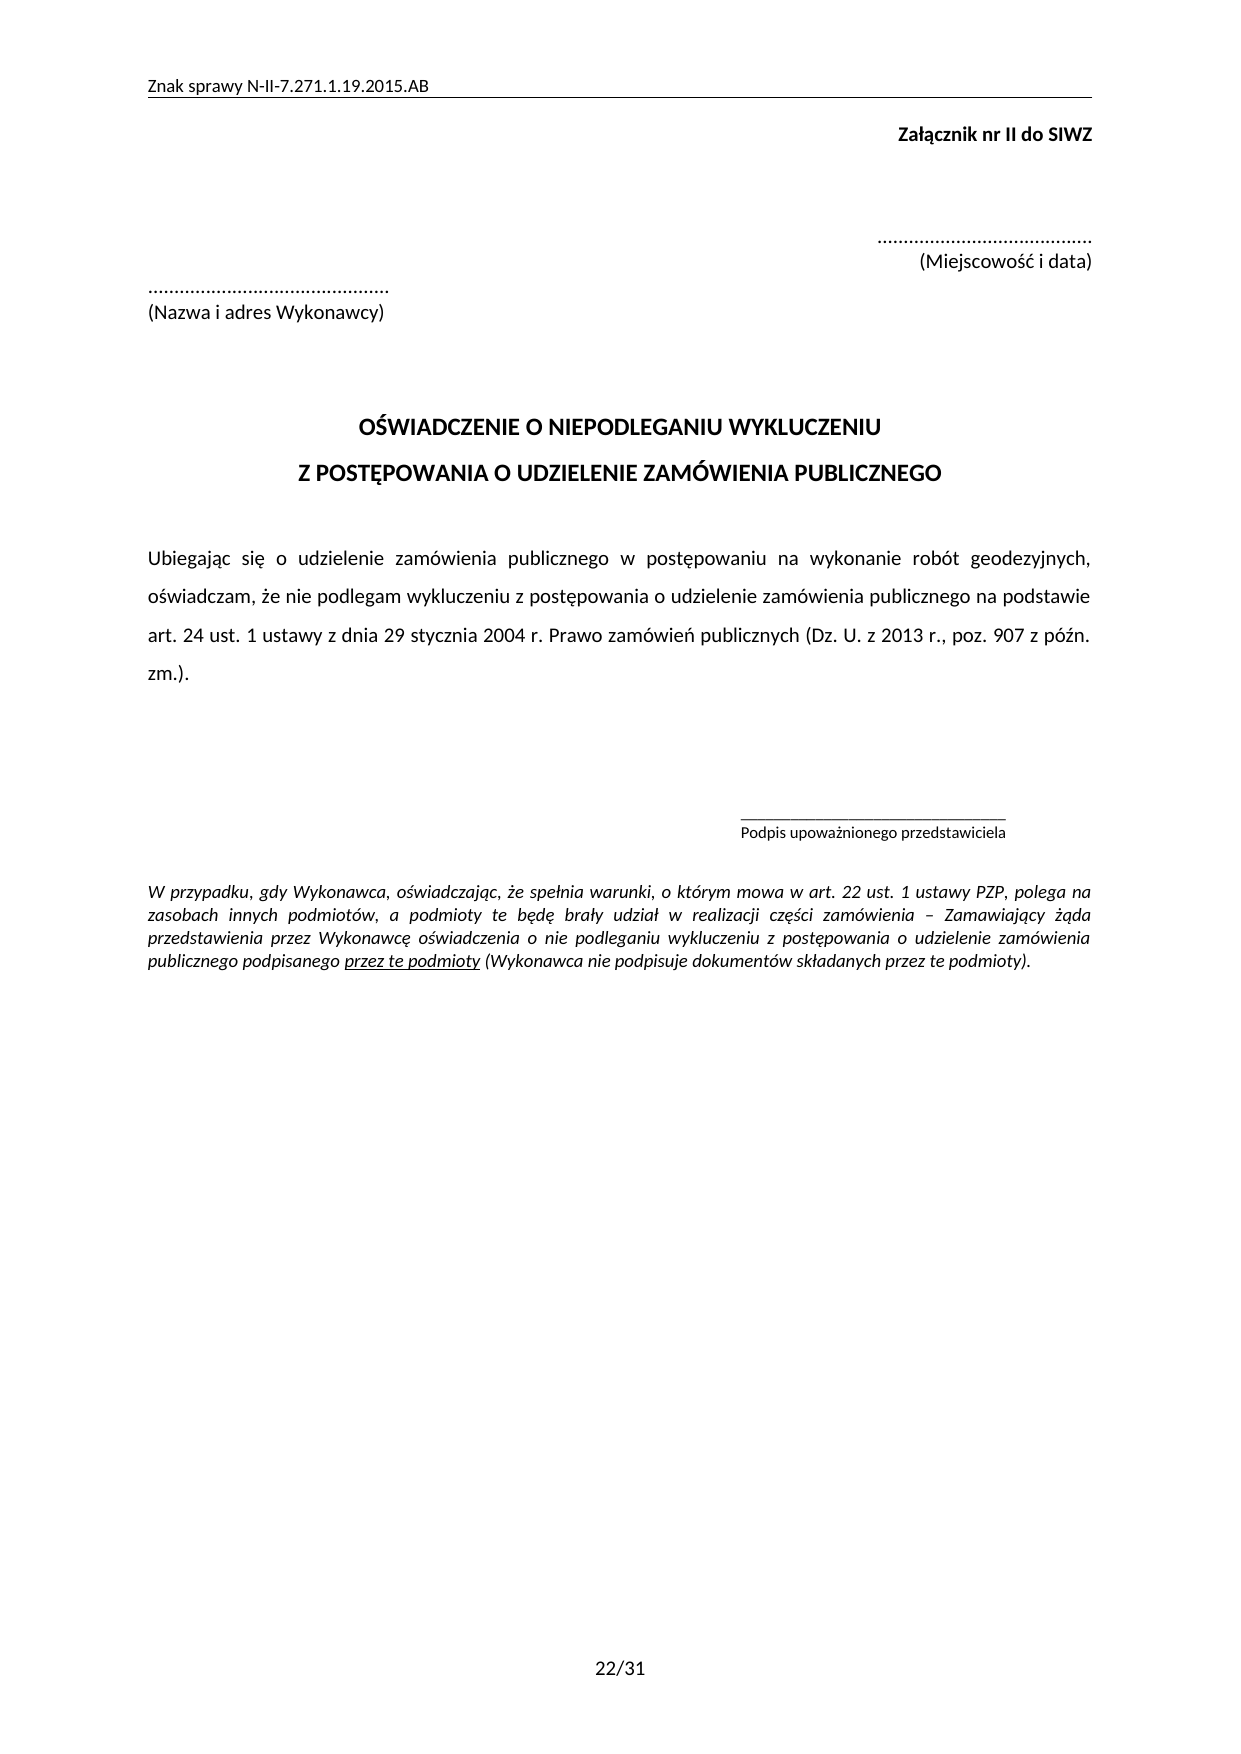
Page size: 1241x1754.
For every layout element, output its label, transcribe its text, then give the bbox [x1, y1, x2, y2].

text Z POSTĘPOWANIA O UDZIELENIE ZAMÓWIENIA PUBLICZNEGO [148, 457, 1092, 487]
text .............................................. [148, 274, 1092, 299]
text Podpis upoważnionego przedstawiciela [654, 822, 1092, 843]
text (Miejscowość i data) [148, 248, 1092, 274]
text W przypadku, gdy Wykonawca, oświadczając, że spełnia warunki, o którym mowa w art. 22 ust. 1 ustawy PZP, polega na zasobach innych podmiotów, a podmioty te będę brały udział w realizacji części zamówienia – Zamawiający żąda przedstawienia przez Wykonawcę oświadczenia o nie podleganiu wykluczeniu z postępowania o udzielenie zamówienia publicznego podpisanego przez te podmioty (Wykonawca nie podpisuje dokumentów składanych przez te podmioty). [148, 881, 1092, 972]
text Ubiegając się o udzielenie zamówienia publicznego w postępowaniu na wykonanie robót geodezyjnych, oświadczam, że nie podlegam wykluczeniu z postępowania o udzielenie zamówienia publicznego na podstawie art. 24 ust. 1 ustawy z dnia 29 stycznia 2004 r. Prawo zamówień publicznych (Dz. U. z 2013 r., poz. 907 z późn. zm.). [148, 546, 1092, 685]
subtitle Załącznik nr II do SIWZ [148, 121, 1092, 147]
text ________________________________ [654, 802, 1092, 822]
text OŚWIADCZENIE O NIEPODLEGANIU WYKLUCZENIU [148, 411, 1092, 442]
text ......................................... [148, 223, 1092, 248]
text (Nazwa i adres Wykonawcy) [148, 299, 1092, 324]
